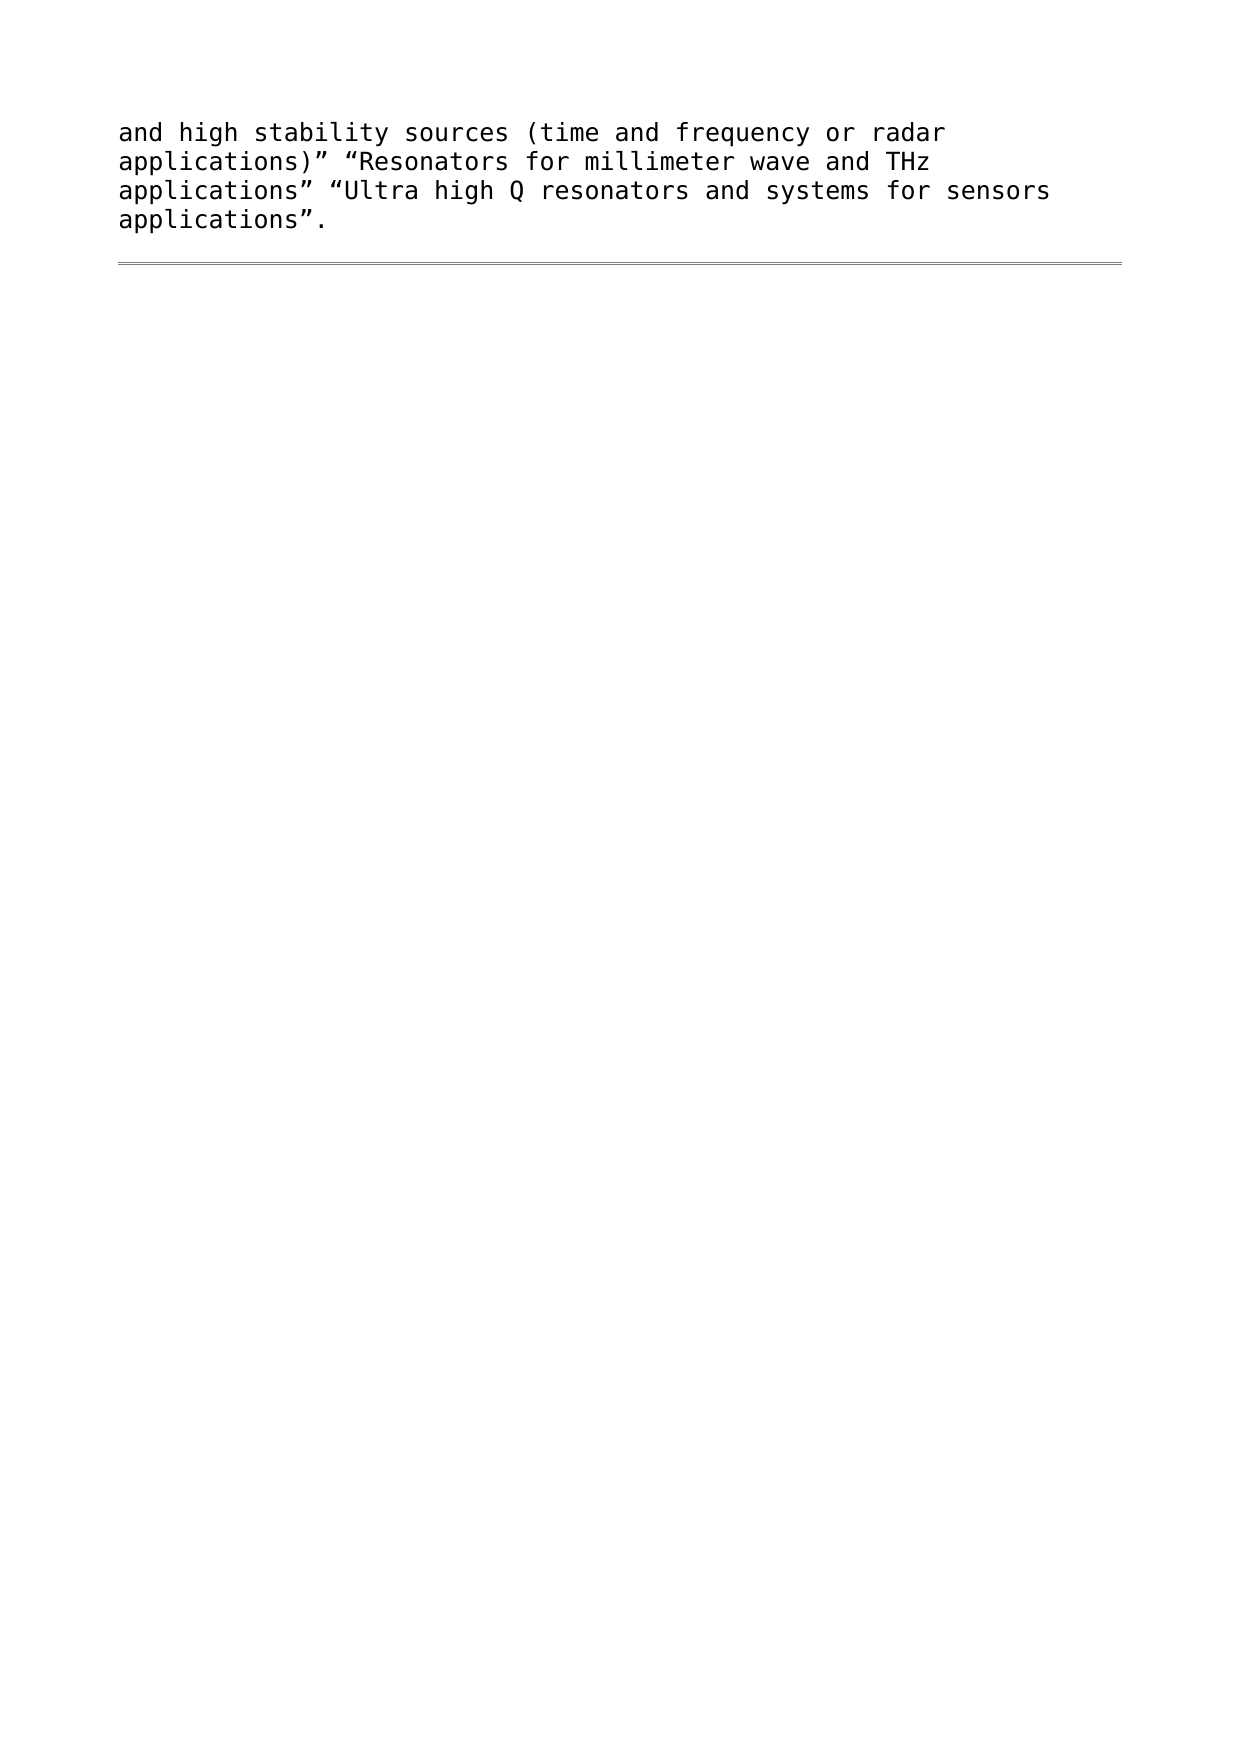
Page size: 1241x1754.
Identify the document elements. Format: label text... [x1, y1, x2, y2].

text and high stability sources (time and frequency or radar applications)” “Resonators for millimeter wave and THz applications” “Ultra high Q resonators and systems for sensors applications”. [118, 118, 1122, 235]
